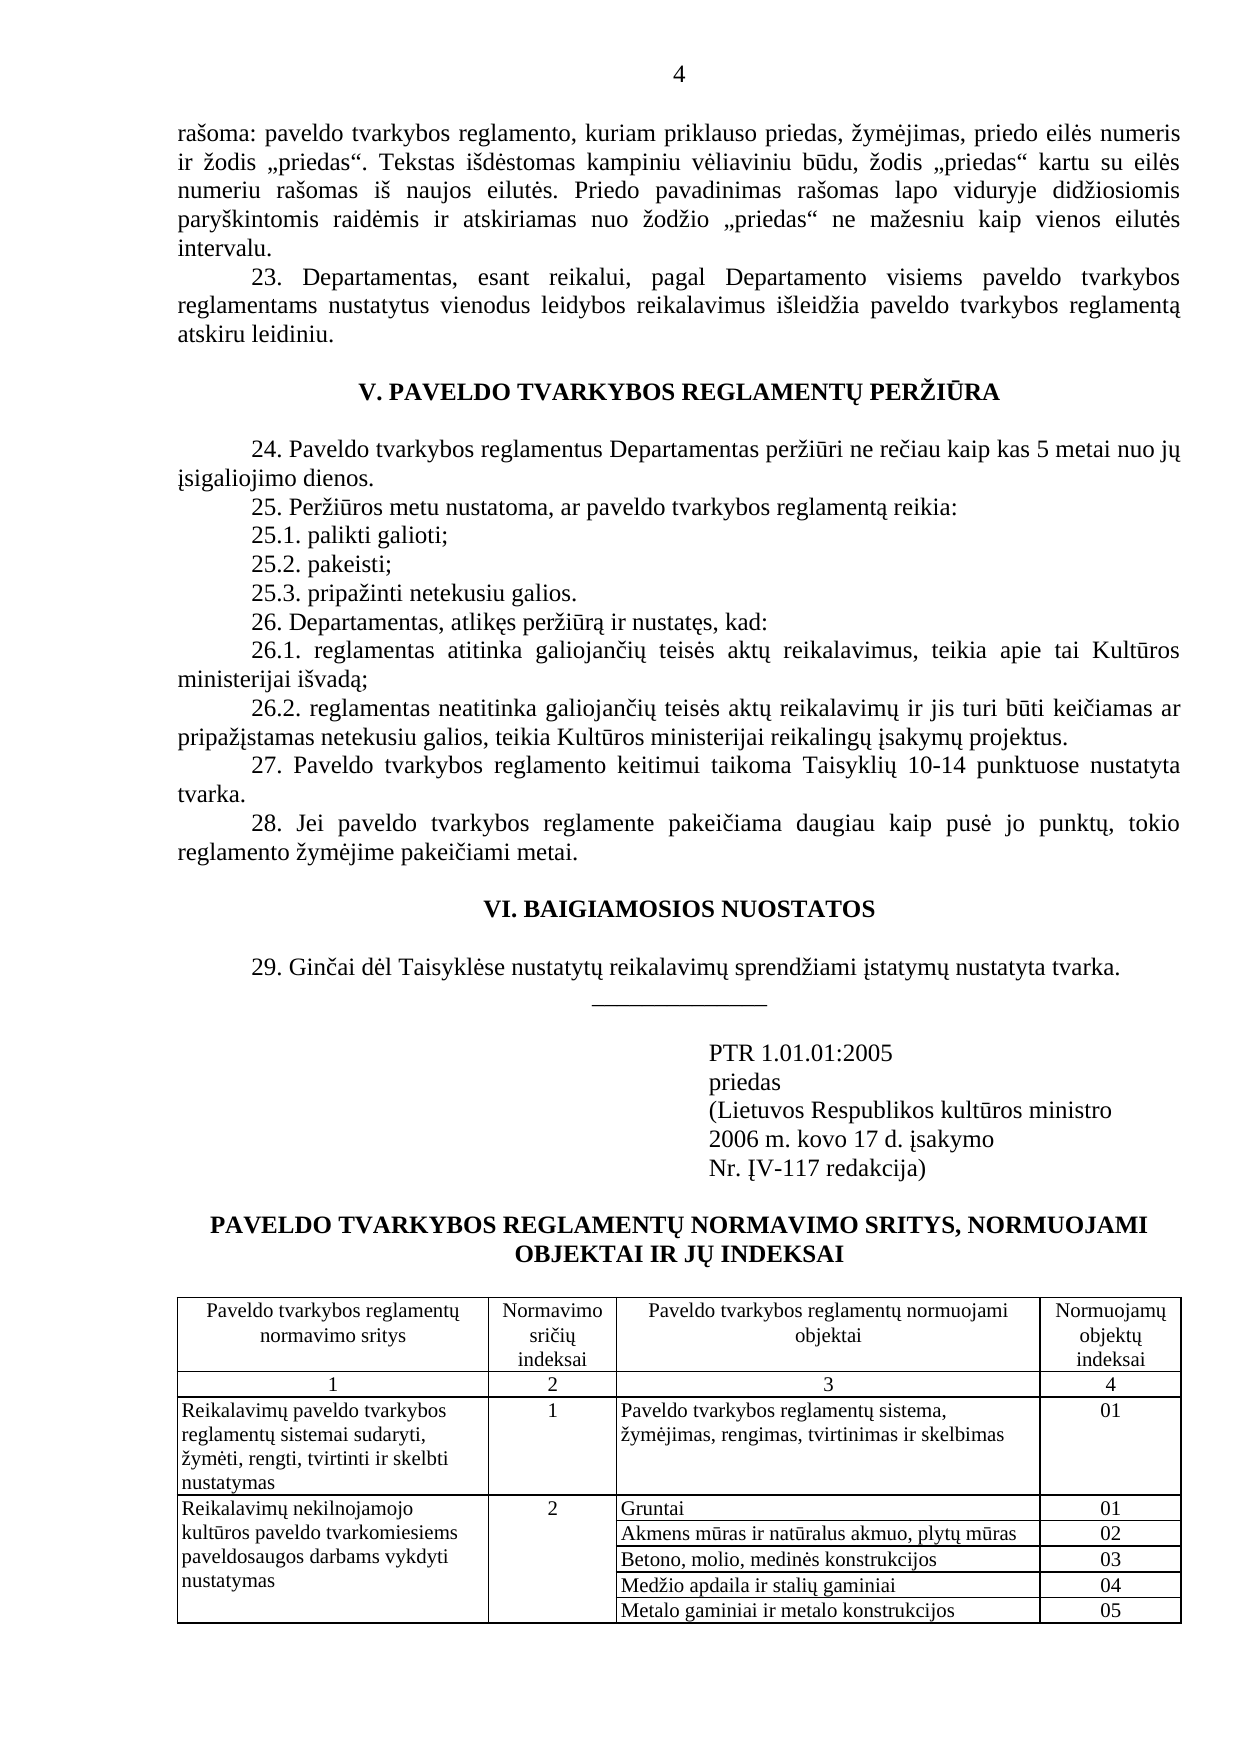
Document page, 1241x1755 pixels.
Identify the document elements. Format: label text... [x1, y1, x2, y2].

table_cell 4 [1041, 1372, 1180, 1396]
table_cell 01 [1041, 1398, 1180, 1494]
text 26.1. reglamentas atitinka galiojančių teisės aktų reikalavimus, teikia apie tai Kultūros ministerijai išvadą; [177, 636, 1181, 693]
text 25.3. pripažinti netekusiu galios. [177, 578, 1181, 607]
table_cell Betono, molio, medinės konstrukcijos [617, 1547, 1039, 1571]
text (Lietuvos Respublikos kultūros ministro [177, 1096, 1181, 1124]
text V. PAVELDO TVARKYBOS REGLAMENTŲ PERŽIŪRA [177, 377, 1181, 406]
text 29. Ginčai dėl Taisyklėse nustatytų reikalavimų sprendžiami įstatymų nustatyta tvarka. [177, 952, 1181, 981]
text PTR 1.01.01:2005 [177, 1038, 1181, 1067]
table_cell 3 [617, 1372, 1039, 1396]
table_cell Reikalavimų paveldo tvarkybos reglamentų sistemai sudaryti, žymėti, rengti, tvirtinti ir skelbti nustatymas [178, 1398, 488, 1494]
text Paveldo tvarkybos reglamentų normavimo sritys, normuojami objektai ir jų indeksai [177, 1211, 1181, 1268]
text 25.1. palikti galioti; [177, 521, 1181, 549]
text 25. Peržiūros metu nustatoma, ar paveldo tvarkybos reglamentą reikia: [177, 492, 1181, 521]
table_cell Metalo gaminiai ir metalo konstrukcijos [617, 1598, 1039, 1622]
text 26. Departamentas, atlikęs peržiūrą ir nustatęs, kad: [177, 607, 1181, 636]
table_cell 1 [489, 1398, 616, 1494]
table_cell Akmens mūras ir natūralus akmuo, plytų mūras [617, 1521, 1039, 1545]
text VI. BAIGIAMOSIOS NUOSTATOS [177, 894, 1181, 923]
table_header Normuojamų objektų indeksai [1041, 1298, 1180, 1371]
text 23. Departamentas, esant reikalui, pagal Departamento visiems paveldo tvarkybos reglamentams nustatytus vienodus leidybos reikalavimus išleidžia paveldo tvarkybos reglamentą atskiru leidiniu. [177, 262, 1181, 348]
table_cell 2 [489, 1372, 616, 1396]
text ______________ [177, 981, 1181, 1009]
table_cell 02 [1041, 1521, 1180, 1545]
text 24. Paveldo tvarkybos reglamentus Departamentas peržiūri ne rečiau kaip kas 5 metai nuo jų įsigaliojimo dienos. [177, 434, 1181, 492]
table_cell 04 [1041, 1573, 1180, 1597]
table_cell 2 [489, 1496, 616, 1622]
table_cell Gruntai [617, 1496, 1039, 1520]
table_header Paveldo tvarkybos reglamentų normuojami objektai [617, 1298, 1039, 1371]
table_cell Medžio apdaila ir stalių gaminiai [617, 1573, 1039, 1597]
table_cell Paveldo tvarkybos reglamentų sistema, žymėjimas, rengimas, tvirtinimas ir skelbimas [617, 1398, 1039, 1494]
table_cell 05 [1041, 1598, 1180, 1622]
table_cell 01 [1041, 1496, 1180, 1520]
text Nr. ĮV-117 redakcija) [177, 1153, 1181, 1182]
text 27. Paveldo tvarkybos reglamento keitimui taikoma Taisyklių 10-14 punktuose nustatyta tvarka. [177, 751, 1181, 808]
table_header Paveldo tvarkybos reglamentų normavimo sritys [178, 1298, 488, 1371]
table_cell 1 [178, 1372, 488, 1396]
text priedas [177, 1067, 1181, 1096]
text rašoma: paveldo tvarkybos reglamento, kuriam priklauso priedas, žymėjimas, priedo eilės numeris ir žodis „priedas“. Tekstas išdėstomas kampiniu vėliaviniu būdu, žodis „priedas“ kartu su eilės numeriu rašomas iš naujos eilutės. Priedo pavadinimas rašomas lapo viduryje didžiosiomis paryškintomis raidėmis ir atskiriamas nuo žodžio „priedas“ ne mažesniu kaip vienos eilutės intervalu. [177, 118, 1181, 262]
text 28. Jei paveldo tvarkybos reglamente pakeičiama daugiau kaip pusė jo punktų, tokio reglamento žymėjime pakeičiami metai. [177, 808, 1181, 866]
text 2006 m. kovo 17 d. įsakymo [177, 1124, 1181, 1153]
text 25.2. pakeisti; [177, 549, 1181, 578]
text 26.2. reglamentas neatitinka galiojančių teisės aktų reikalavimų ir jis turi būti keičiamas ar pripažįstamas netekusiu galios, teikia Kultūros ministerijai reikalingų įsakymų projektus. [177, 693, 1181, 751]
table_cell 03 [1041, 1547, 1180, 1571]
table_cell Reikalavimų nekilnojamojo kultūros paveldo tvarkomiesiems paveldosaugos darbams vykdyti nustatymas [178, 1496, 488, 1622]
table_header Normavimo sričių indeksai [489, 1298, 616, 1371]
